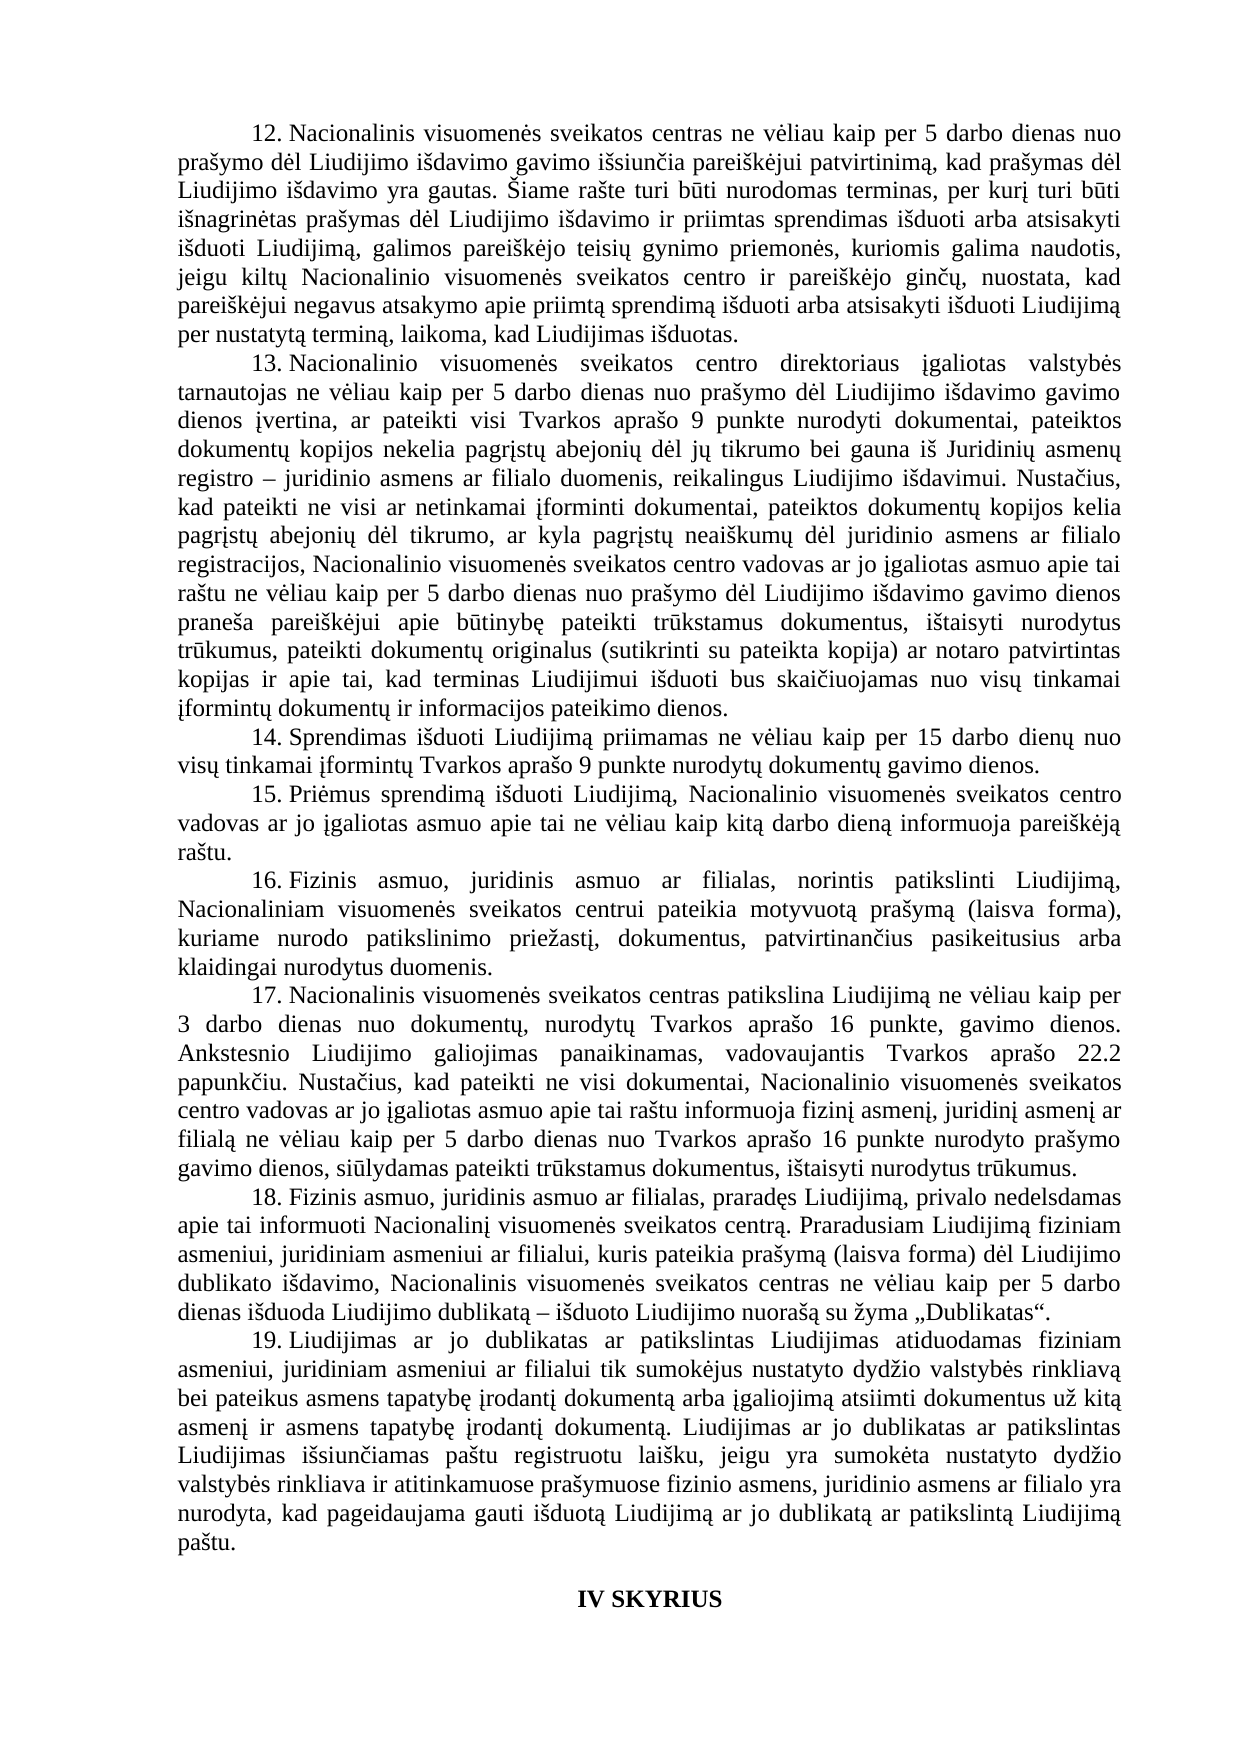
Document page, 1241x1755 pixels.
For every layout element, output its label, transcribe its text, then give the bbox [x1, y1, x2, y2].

text 16. Fizinis asmuo, juridinis asmuo ar filialas, norintis patikslinti Liudijimą, Nacionaliniam visuomenės sveikatos centrui pateikia motyvuotą prašymą (laisva forma), kuriame nurodo patikslinimo priežastį, dokumentus, patvirtinančius pasikeitusius arba klaidingai nurodytus duomenis. [177, 866, 1122, 981]
text 14. Sprendimas išduoti Liudijimą priimamas ne vėliau kaip per 15 darbo dienų nuo visų tinkamai įformintų Tvarkos aprašo 9 punkte nurodytų dokumentų gavimo dienos. [177, 722, 1122, 779]
text IV SKYRIUS [177, 1584, 1122, 1613]
text 12. Nacionalinis visuomenės sveikatos centras ne vėliau kaip per 5 darbo dienas nuo prašymo dėl Liudijimo išdavimo gavimo išsiunčia pareiškėjui patvirtinimą, kad prašymas dėl Liudijimo išdavimo yra gautas. Šiame rašte turi būti nurodomas terminas, per kurį turi būti išnagrinėtas prašymas dėl Liudijimo išdavimo ir priimtas sprendimas išduoti arba atsisakyti išduoti Liudijimą, galimos pareiškėjo teisių gynimo priemonės, kuriomis galima naudotis, jeigu kiltų Nacionalinio visuomenės sveikatos centro ir pareiškėjo ginčų, nuostata, kad pareiškėjui negavus atsakymo apie priimtą sprendimą išduoti arba atsisakyti išduoti Liudijimą per nustatytą terminą, laikoma, kad Liudijimas išduotas. [177, 118, 1122, 348]
text 13. Nacionalinio visuomenės sveikatos centro direktoriaus įgaliotas valstybės tarnautojas ne vėliau kaip per 5 darbo dienas nuo prašymo dėl Liudijimo išdavimo gavimo dienos įvertina, ar pateikti visi Tvarkos aprašo 9 punkte nurodyti dokumentai, pateiktos dokumentų kopijos nekelia pagrįstų abejonių dėl jų tikrumo bei gauna iš Juridinių asmenų registro – juridinio asmens ar filialo duomenis, reikalingus Liudijimo išdavimui. Nustačius, kad pateikti ne visi ar netinkamai įforminti dokumentai, pateiktos dokumentų kopijos kelia pagrįstų abejonių dėl tikrumo, ar kyla pagrįstų neaiškumų dėl juridinio asmens ar filialo registracijos, Nacionalinio visuomenės sveikatos centro vadovas ar jo įgaliotas asmuo apie tai raštu ne vėliau kaip per 5 darbo dienas nuo prašymo dėl Liudijimo išdavimo gavimo dienos praneša pareiškėjui apie būtinybę pateikti trūkstamus dokumentus, ištaisyti nurodytus trūkumus, pateikti dokumentų originalus (sutikrinti su pateikta kopija) ar notaro patvirtintas kopijas ir apie tai, kad terminas Liudijimui išduoti bus skaičiuojamas nuo visų tinkamai įformintų dokumentų ir informacijos pateikimo dienos. [177, 348, 1122, 722]
text 19. Liudijimas ar jo dublikatas ar patikslintas Liudijimas atiduodamas fiziniam asmeniui, juridiniam asmeniui ar filialui tik sumokėjus nustatyto dydžio valstybės rinkliavą bei pateikus asmens tapatybę įrodantį dokumentą arba įgaliojimą atsiimti dokumentus už kitą asmenį ir asmens tapatybę įrodantį dokumentą. Liudijimas ar jo dublikatas ar patikslintas Liudijimas išsiunčiamas paštu registruotu laišku, jeigu yra sumokėta nustatyto dydžio valstybės rinkliava ir atitinkamuose prašymuose fizinio asmens, juridinio asmens ar filialo yra nurodyta, kad pageidaujama gauti išduotą Liudijimą ar jo dublikatą ar patikslintą Liudijimą paštu. [177, 1326, 1122, 1556]
text 15. Priėmus sprendimą išduoti Liudijimą, Nacionalinio visuomenės sveikatos centro vadovas ar jo įgaliotas asmuo apie tai ne vėliau kaip kitą darbo dieną informuoja pareiškėją raštu. [177, 779, 1122, 866]
text 17. Nacionalinis visuomenės sveikatos centras patikslina Liudijimą ne vėliau kaip per 3 darbo dienas nuo dokumentų, nurodytų Tvarkos aprašo 16 punkte, gavimo dienos. Ankstesnio Liudijimo galiojimas panaikinamas, vadovaujantis Tvarkos aprašo 22.2 papunkčiu. Nustačius, kad pateikti ne visi dokumentai, Nacionalinio visuomenės sveikatos centro vadovas ar jo įgaliotas asmuo apie tai raštu informuoja fizinį asmenį, juridinį asmenį ar filialą ne vėliau kaip per 5 darbo dienas nuo Tvarkos aprašo 16 punkte nurodyto prašymo gavimo dienos, siūlydamas pateikti trūkstamus dokumentus, ištaisyti nurodytus trūkumus. [177, 981, 1122, 1182]
text 18. Fizinis asmuo, juridinis asmuo ar filialas, praradęs Liudijimą, privalo nedelsdamas apie tai informuoti Nacionalinį visuomenės sveikatos centrą. Praradusiam Liudijimą fiziniam asmeniui, juridiniam asmeniui ar filialui, kuris pateikia prašymą (laisva forma) dėl Liudijimo dublikato išdavimo, Nacionalinis visuomenės sveikatos centras ne vėliau kaip per 5 darbo dienas išduoda Liudijimo dublikatą – išduoto Liudijimo nuorašą su žyma „Dublikatas“. [177, 1182, 1122, 1326]
